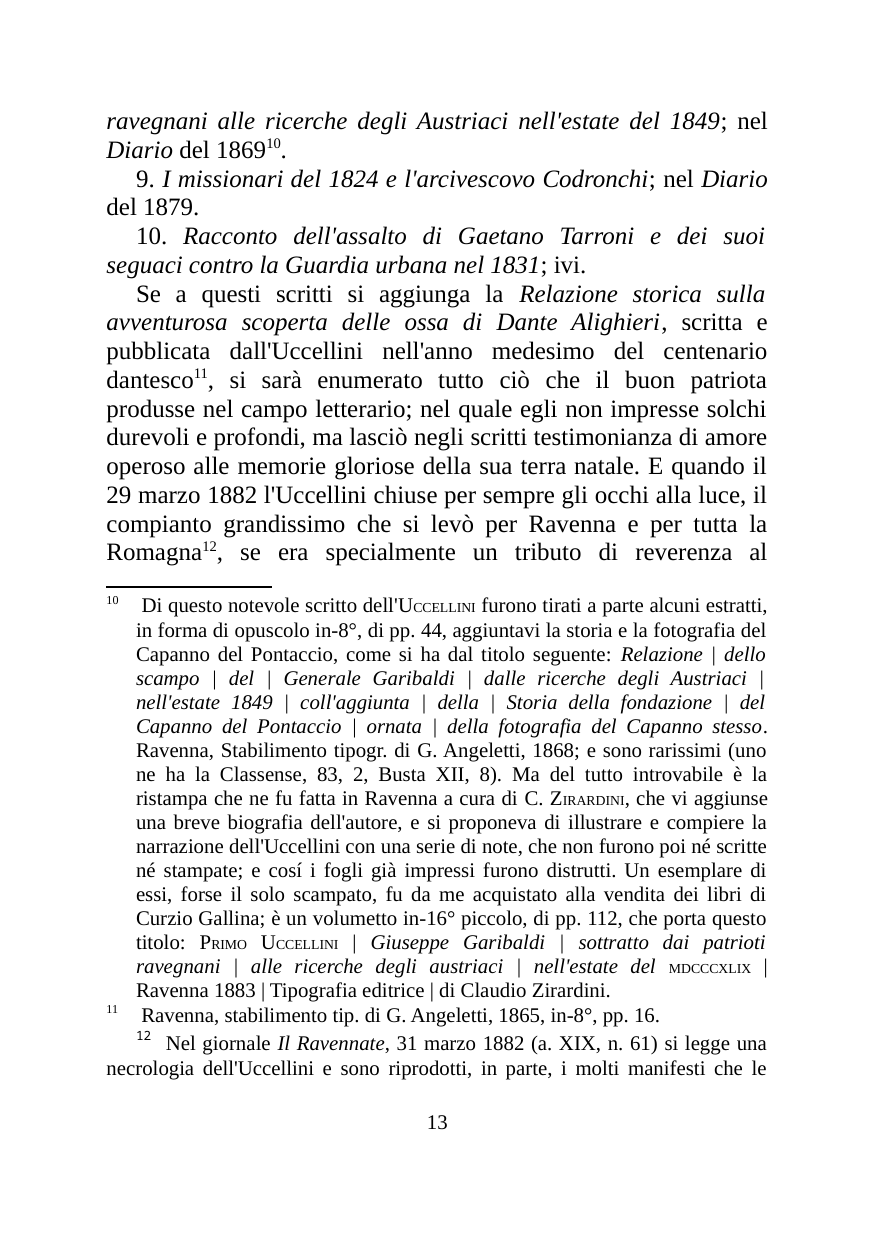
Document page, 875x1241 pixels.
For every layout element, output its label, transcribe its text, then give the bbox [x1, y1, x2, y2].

text Ravenna, stabilimento tip. di G. Angeletti, 1865, in-8°, pp. 16. [106, 1002, 768, 1027]
text Nel giornale Il Ravennate, 31 marzo 1882 (a. XIX, n. 61) si legge una necrologia dell'Uccellini e sono riprodotti, in parte, i molti manifesti che le [106, 1027, 768, 1080]
text Di questo notevole scritto dell'Uccellini furono tirati a parte alcuni estratti, in forma di opuscolo in-8°, di pp. 44, aggiuntavi la storia e la fotografia del Capanno del Pontaccio, come si ha dal titolo seguente: Relazione | dello scampo | del | Generale Garibaldi | dalle ricerche degli Austriaci | nell'estate 1849 | coll'aggiunta | della | Storia della fondazione | del Capanno del Pontaccio | ornata | della fotografia del Capanno stesso. Ravenna, Stabilimento tipogr. di G. Angeletti, 1868; e sono rarissimi (uno ne ha la Classense, 83, 2, Busta XII, 8). Ma del tutto introvabile è la ristampa che ne fu fatta in Ravenna a cura di C. Zirardini, che vi aggiunse una breve biografia dell'autore, e si proponeva di illustrare e compiere la narrazione dell'Uccellini con una serie di note, che non furono poi né scritte né stampate; e cosí i fogli già impressi furono distrutti. Un esemplare di essi, forse il solo scampato, fu da me acquistato alla vendita dei libri di Curzio Gallina; è un volumetto in-16° piccolo, di pp. 112, che porta questo titolo: Primo Uccellini | Giuseppe Garibaldi | sottratto dai patrioti ravegnani | alle ricerche degli austriaci | nell'estate del mdcccxlix | Ravenna 1883 | Tipografia editrice | di Claudio Zirardini. [106, 593, 768, 1002]
text Se a questi scritti si aggiunga la Relazione storica sulla avventurosa scoperta delle ossa di Dante Alighieri, scritta e pubblicata dall'Uccellini nell'anno medesimo del centenario dantesco, si sarà enumerato tutto ciò che il buon patriota produsse nel campo letterario; nel quale egli non impresse solchi durevoli e profondi, ma lasciò negli scritti testimonianza di amore operoso alle memorie gloriose della sua terra natale. E quando il 29 marzo 1882 l'Uccellini chiuse per sempre gli occhi alla luce, il compianto grandissimo che si levò per Ravenna e per tutta la Romagna, se era specialmente un tributo di reverenza al [106, 279, 768, 566]
text 10. Racconto dell'assalto di Gaetano Tarroni e dei suoi seguaci contro la Guardia urbana nel 1831; ivi. [106, 221, 768, 279]
text 9. I missionari del 1824 e l'arcivescovo Codronchi; nel Diario del 1879. [106, 164, 768, 221]
text ravegnani alle ricerche degli Austriaci nell'estate del 1849; nel Diario del 1869. [106, 106, 768, 164]
